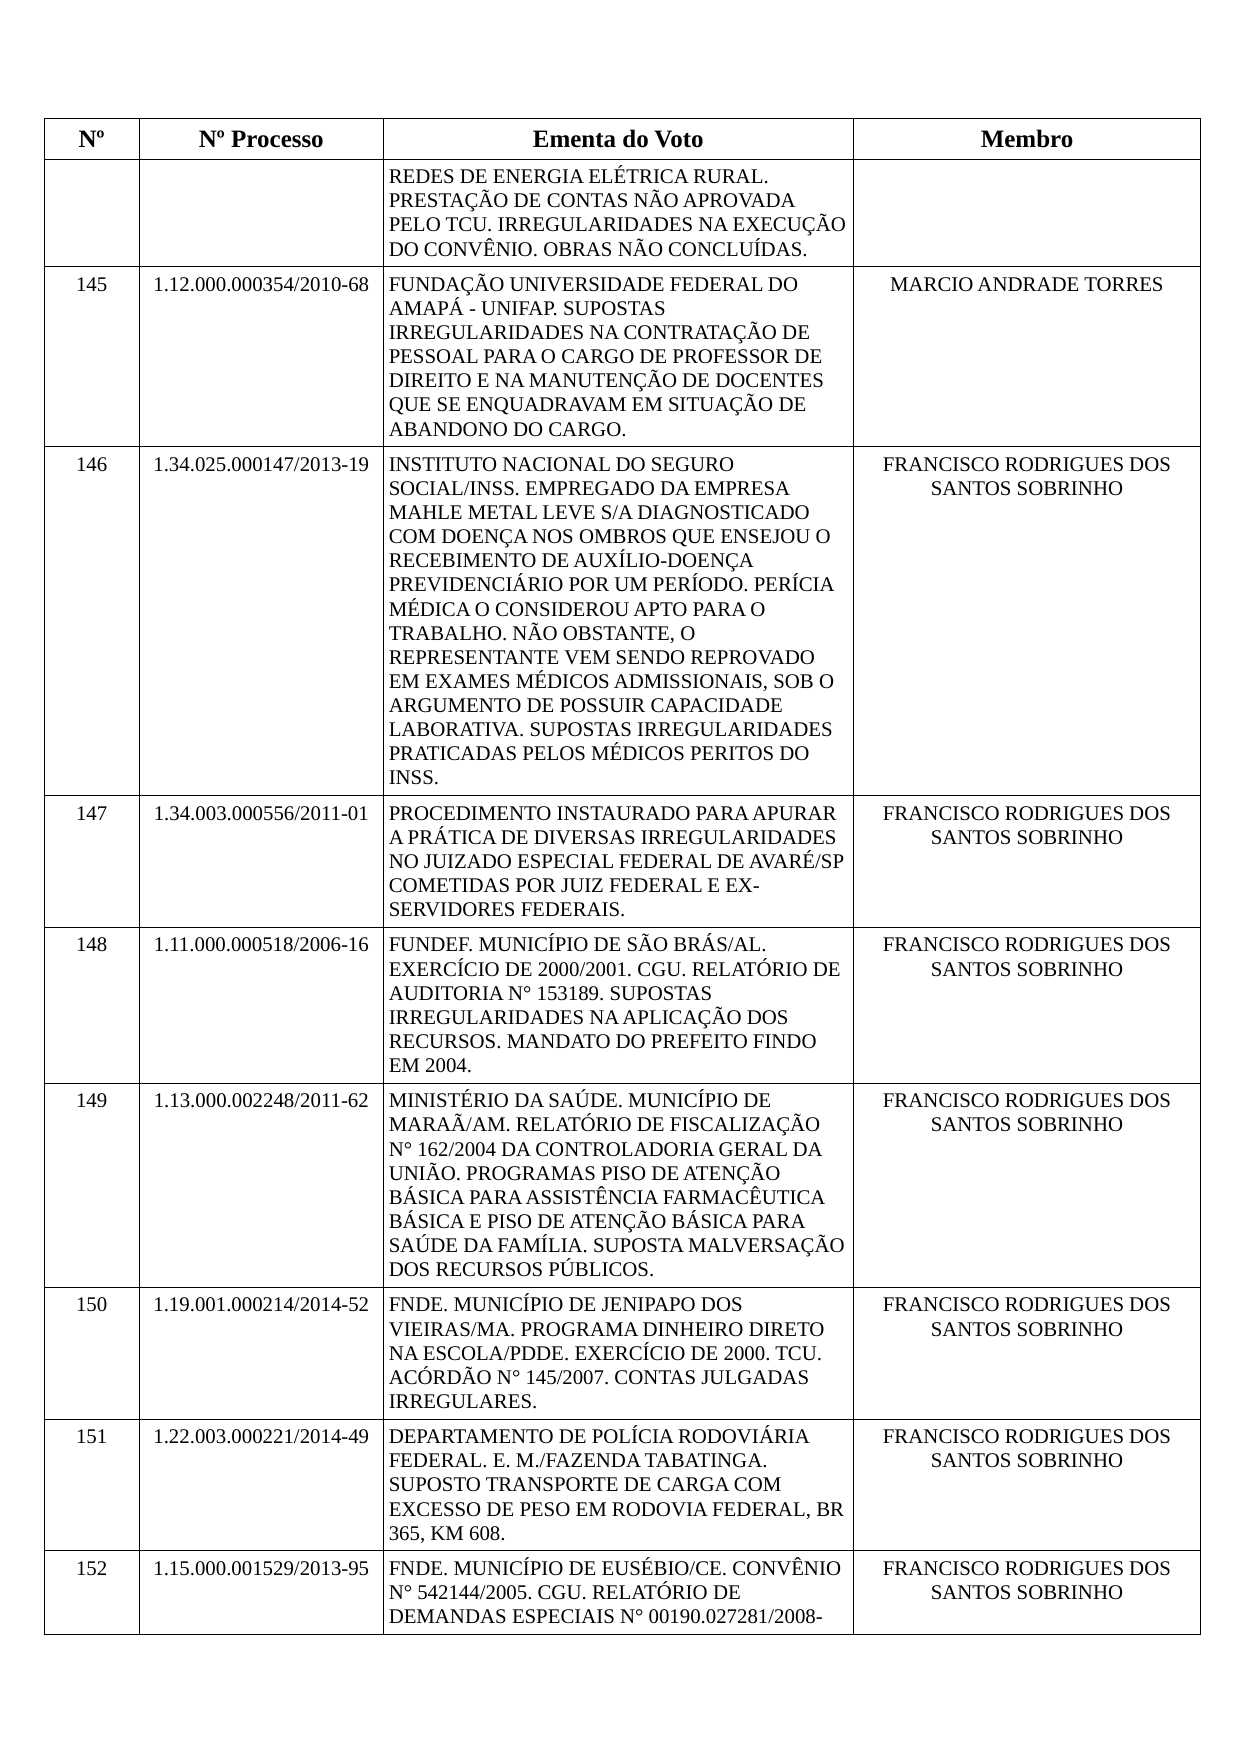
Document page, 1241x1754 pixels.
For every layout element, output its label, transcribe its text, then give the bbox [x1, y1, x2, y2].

table_cell INSTITUTO NACIONAL DO SEGURO SOCIAL/INSS. EMPREGADO DA EMPRESA MAHLE METAL LEVE S/A DIAGNOSTICADO COM DOENÇA NOS OMBROS QUE ENSEJOU O RECEBIMENTO DE AUXÍLIO-DOENÇA PREVIDENCIÁRIO POR UM PERÍODO. PERÍCIA MÉDICA O CONSIDEROU APTO PARA O TRABALHO. NÃO OBSTANTE, O REPRESENTANTE VEM SENDO REPROVADO EM EXAMES MÉDICOS ADMISSIONAIS, SOB O ARGUMENTO DE POSSUIR CAPACIDADE LABORATIVA. SUPOSTAS IRREGULARIDADES PRATICADAS PELOS MÉDICOS PERITOS DO INSS. [384, 447, 853, 795]
table_cell 1.34.025.000147/2013-19 [140, 447, 383, 795]
table_cell FNDE. MUNICÍPIO DE EUSÉBIO/CE. CONVÊNIO N° 542144/2005. CGU. RELATÓRIO DE DEMANDAS ESPECIAIS N° 00190.027281/2008- [384, 1551, 853, 1634]
table_cell 151 [45, 1420, 139, 1550]
table_cell 145 [45, 267, 139, 446]
table_cell 1.11.000.000518/2006-16 [140, 928, 383, 1082]
table_header Ementa do Voto [384, 119, 853, 158]
table_cell 1.12.000.000354/2010-68 [140, 267, 383, 446]
table_cell FRANCISCO RODRIGUES DOS SANTOS SOBRINHO [854, 1420, 1200, 1550]
table_cell REDES DE ENERGIA ELÉTRICA RURAL. PRESTAÇÃO DE CONTAS NÃO APROVADA PELO TCU. IRREGULARIDADES NA EXECUÇÃO DO CONVÊNIO. OBRAS NÃO CONCLUÍDAS. [384, 160, 853, 266]
table_cell [45, 160, 139, 266]
table_cell 150 [45, 1288, 139, 1418]
table_cell FRANCISCO RODRIGUES DOS SANTOS SOBRINHO [854, 796, 1200, 927]
table_cell FUNDEF. MUNICÍPIO DE SÃO BRÁS/AL. EXERCÍCIO DE 2000/2001. CGU. RELATÓRIO DE AUDITORIA N° 153189. SUPOSTAS IRREGULARIDADES NA APLICAÇÃO DOS RECURSOS. MANDATO DO PREFEITO FINDO EM 2004. [384, 928, 853, 1082]
table_cell FRANCISCO RODRIGUES DOS SANTOS SOBRINHO [854, 928, 1200, 1082]
table_cell FRANCISCO RODRIGUES DOS SANTOS SOBRINHO [854, 1084, 1200, 1287]
table_cell 148 [45, 928, 139, 1082]
table_header Membro [854, 119, 1200, 158]
table_cell 152 [45, 1551, 139, 1634]
table_cell FRANCISCO RODRIGUES DOS SANTOS SOBRINHO [854, 1551, 1200, 1634]
table_header Nº [45, 119, 139, 158]
table_cell 1.13.000.002248/2011-62 [140, 1084, 383, 1287]
table_cell 1.22.003.000221/2014-49 [140, 1420, 383, 1550]
table_cell 149 [45, 1084, 139, 1287]
table_cell DEPARTAMENTO DE POLÍCIA RODOVIÁRIA FEDERAL. E. M./FAZENDA TABATINGA. SUPOSTO TRANSPORTE DE CARGA COM EXCESSO DE PESO EM RODOVIA FEDERAL, BR 365, KM 608. [384, 1420, 853, 1550]
table_cell [140, 160, 383, 266]
table_cell [854, 160, 1200, 266]
table_cell MARCIO ANDRADE TORRES [854, 267, 1200, 446]
table_cell PROCEDIMENTO INSTAURADO PARA APURAR A PRÁTICA DE DIVERSAS IRREGULARIDADES NO JUIZADO ESPECIAL FEDERAL DE AVARÉ/SP COMETIDAS POR JUIZ FEDERAL E EX-SERVIDORES FEDERAIS. [384, 796, 853, 927]
table_cell 1.34.003.000556/2011-01 [140, 796, 383, 927]
table_cell FUNDAÇÃO UNIVERSIDADE FEDERAL DO AMAPÁ - UNIFAP. SUPOSTAS IRREGULARIDADES NA CONTRATAÇÃO DE PESSOAL PARA O CARGO DE PROFESSOR DE DIREITO E NA MANUTENÇÃO DE DOCENTES QUE SE ENQUADRAVAM EM SITUAÇÃO DE ABANDONO DO CARGO. [384, 267, 853, 446]
table_cell FRANCISCO RODRIGUES DOS SANTOS SOBRINHO [854, 1288, 1200, 1418]
table_cell 1.19.001.000214/2014-52 [140, 1288, 383, 1418]
table_header Nº Processo [140, 119, 383, 158]
table_cell 146 [45, 447, 139, 795]
table_cell MINISTÉRIO DA SAÚDE. MUNICÍPIO DE MARAÃ/AM. RELATÓRIO DE FISCALIZAÇÃO N° 162/2004 DA CONTROLADORIA GERAL DA UNIÃO. PROGRAMAS PISO DE ATENÇÃO BÁSICA PARA ASSISTÊNCIA FARMACÊUTICA BÁSICA E PISO DE ATENÇÃO BÁSICA PARA SAÚDE DA FAMÍLIA. SUPOSTA MALVERSAÇÃO DOS RECURSOS PÚBLICOS. [384, 1084, 853, 1287]
table_cell FRANCISCO RODRIGUES DOS SANTOS SOBRINHO [854, 447, 1200, 795]
table_cell 1.15.000.001529/2013-95 [140, 1551, 383, 1634]
table_cell 147 [45, 796, 139, 927]
table_cell FNDE. MUNICÍPIO DE JENIPAPO DOS VIEIRAS/MA. PROGRAMA DINHEIRO DIRETO NA ESCOLA/PDDE. EXERCÍCIO DE 2000. TCU. ACÓRDÃO N° 145/2007. CONTAS JULGADAS IRREGULARES. [384, 1288, 853, 1418]
